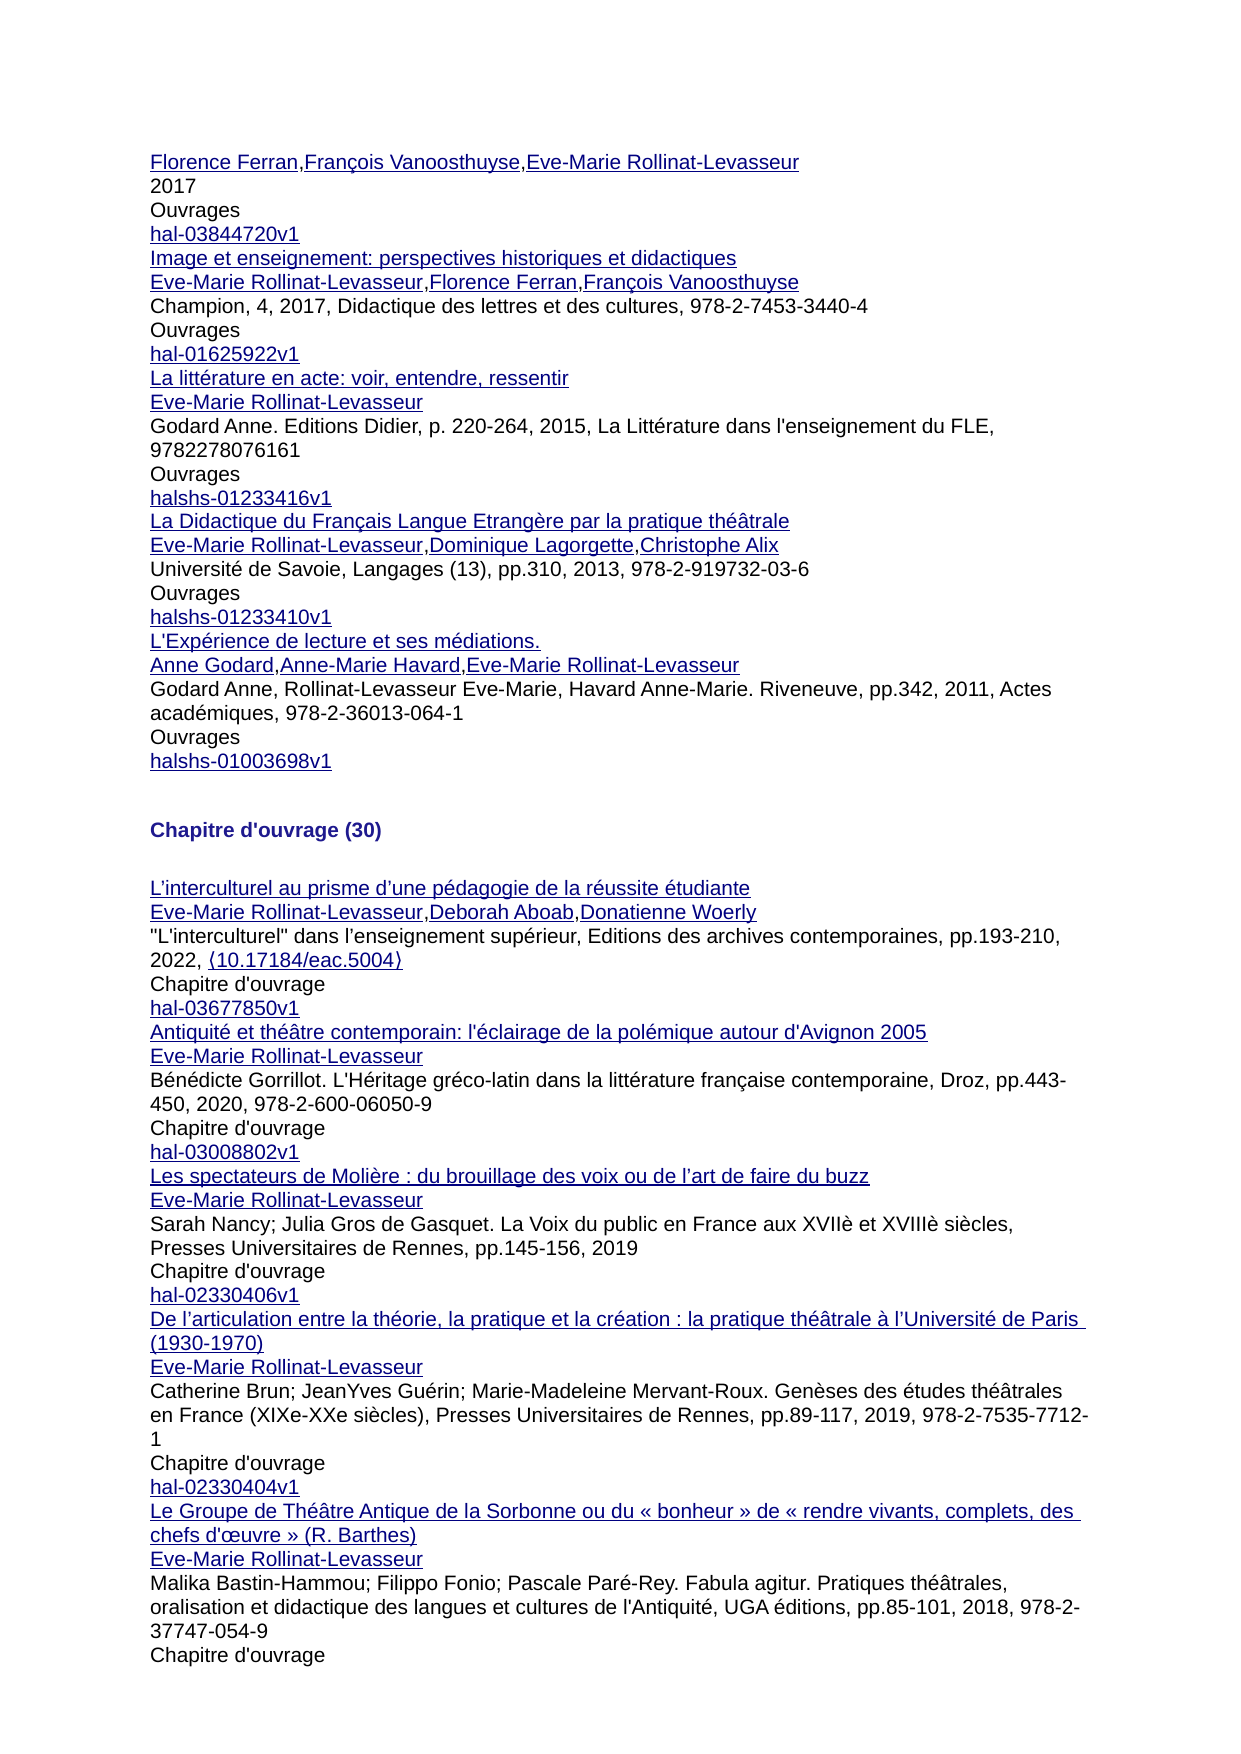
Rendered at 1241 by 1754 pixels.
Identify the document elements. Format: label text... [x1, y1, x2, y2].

table_cell Le Groupe de Théâtre Antique de la Sorbonne ou du « bonheur » de « rendre vivants, complets, des chefs d'œuvre » (R. Barthes) Eve-Marie Rollinat-Levasseur Malika Bastin-Hammou; Filippo Fonio; Pascale Paré-Rey. Fabula agitur. Pratiques théâtrales, oralisation et didactique des langues et cultures de l'Antiquité, UGA éditions, pp.85-101, 2018, 978-2-37747-054-9 Chapitre d'ouvrage [150, 1499, 1090, 1667]
table_header Florence Ferran,François Vanoosthuyse,Eve-Marie Rollinat-Levasseur 2017 Ouvrages hal-03844720v1 [150, 150, 1090, 246]
table_cell La littérature en acte: voir, entendre, ressentir Eve-Marie Rollinat-Levasseur Godard Anne. Editions Didier, p. 220-264, 2015, La Littérature dans l'enseignement du FLE, 9782278076161 Ouvrages halshs-01233416v1 [150, 366, 1090, 509]
table_cell De l’articulation entre la théorie, la pratique et la création : la pratique théâtrale à l’Université de Paris (1930-1970) Eve-Marie Rollinat-Levasseur Catherine Brun; JeanYves Guérin; Marie-Madeleine Mervant-Roux. Genèses des études théâtrales en France (XIXe-XXe siècles), Presses Universitaires de Rennes, pp.89-117, 2019, 978-2-7535-7712-1 Chapitre d'ouvrage hal-02330404v1 [150, 1307, 1090, 1499]
table_cell Antiquité et théâtre contemporain: l'éclairage de la polémique autour d'Avignon 2005 Eve-Marie Rollinat-Levasseur Bénédicte Gorrillot. L'Héritage gréco-latin dans la littérature française contemporaine, Droz, pp.443-450, 2020, 978-2-600-06050-9 Chapitre d'ouvrage hal-03008802v1 [150, 1020, 1090, 1163]
subtitle Chapitre d'ouvrage (30) [150, 818, 1090, 842]
table_cell La Didactique du Français Langue Etrangère par la pratique théâtrale Eve-Marie Rollinat-Levasseur,Dominique Lagorgette,Christophe Alix Université de Savoie, Langages (13), pp.310, 2013, 978-2-919732-03-6 Ouvrages halshs-01233410v1 [150, 509, 1090, 629]
table_header L’interculturel au prisme d’une pédagogie de la réussite étudiante Eve-Marie Rollinat-Levasseur,Deborah Aboab,Donatienne Woerly "L'interculturel" dans l’enseignement supérieur, Editions des archives contemporaines, pp.193-210, 2022, ⟨10.17184/eac.5004⟩ Chapitre d'ouvrage hal-03677850v1 [150, 876, 1090, 1020]
table_cell Les spectateurs de Molière : du brouillage des voix ou de l’art de faire du buzz Eve-Marie Rollinat-Levasseur Sarah Nancy; Julia Gros de Gasquet. La Voix du public en France aux XVIIè et XVIIIè siècles, Presses Universitaires de Rennes, pp.145-156, 2019 Chapitre d'ouvrage hal-02330406v1 [150, 1164, 1090, 1307]
table_cell Image et enseignement: perspectives historiques et didactiques Eve-Marie Rollinat-Levasseur,Florence Ferran,François Vanoosthuyse Champion, 4, 2017, Didactique des lettres et des cultures, 978-2-7453-3440-4 Ouvrages hal-01625922v1 [150, 246, 1090, 366]
table_cell L'Expérience de lecture et ses médiations. Anne Godard,Anne-Marie Havard,Eve-Marie Rollinat-Levasseur Godard Anne, Rollinat-Levasseur Eve-Marie, Havard Anne-Marie. Riveneuve, pp.342, 2011, Actes académiques, 978-2-36013-064-1 Ouvrages halshs-01003698v1 [150, 629, 1090, 773]
